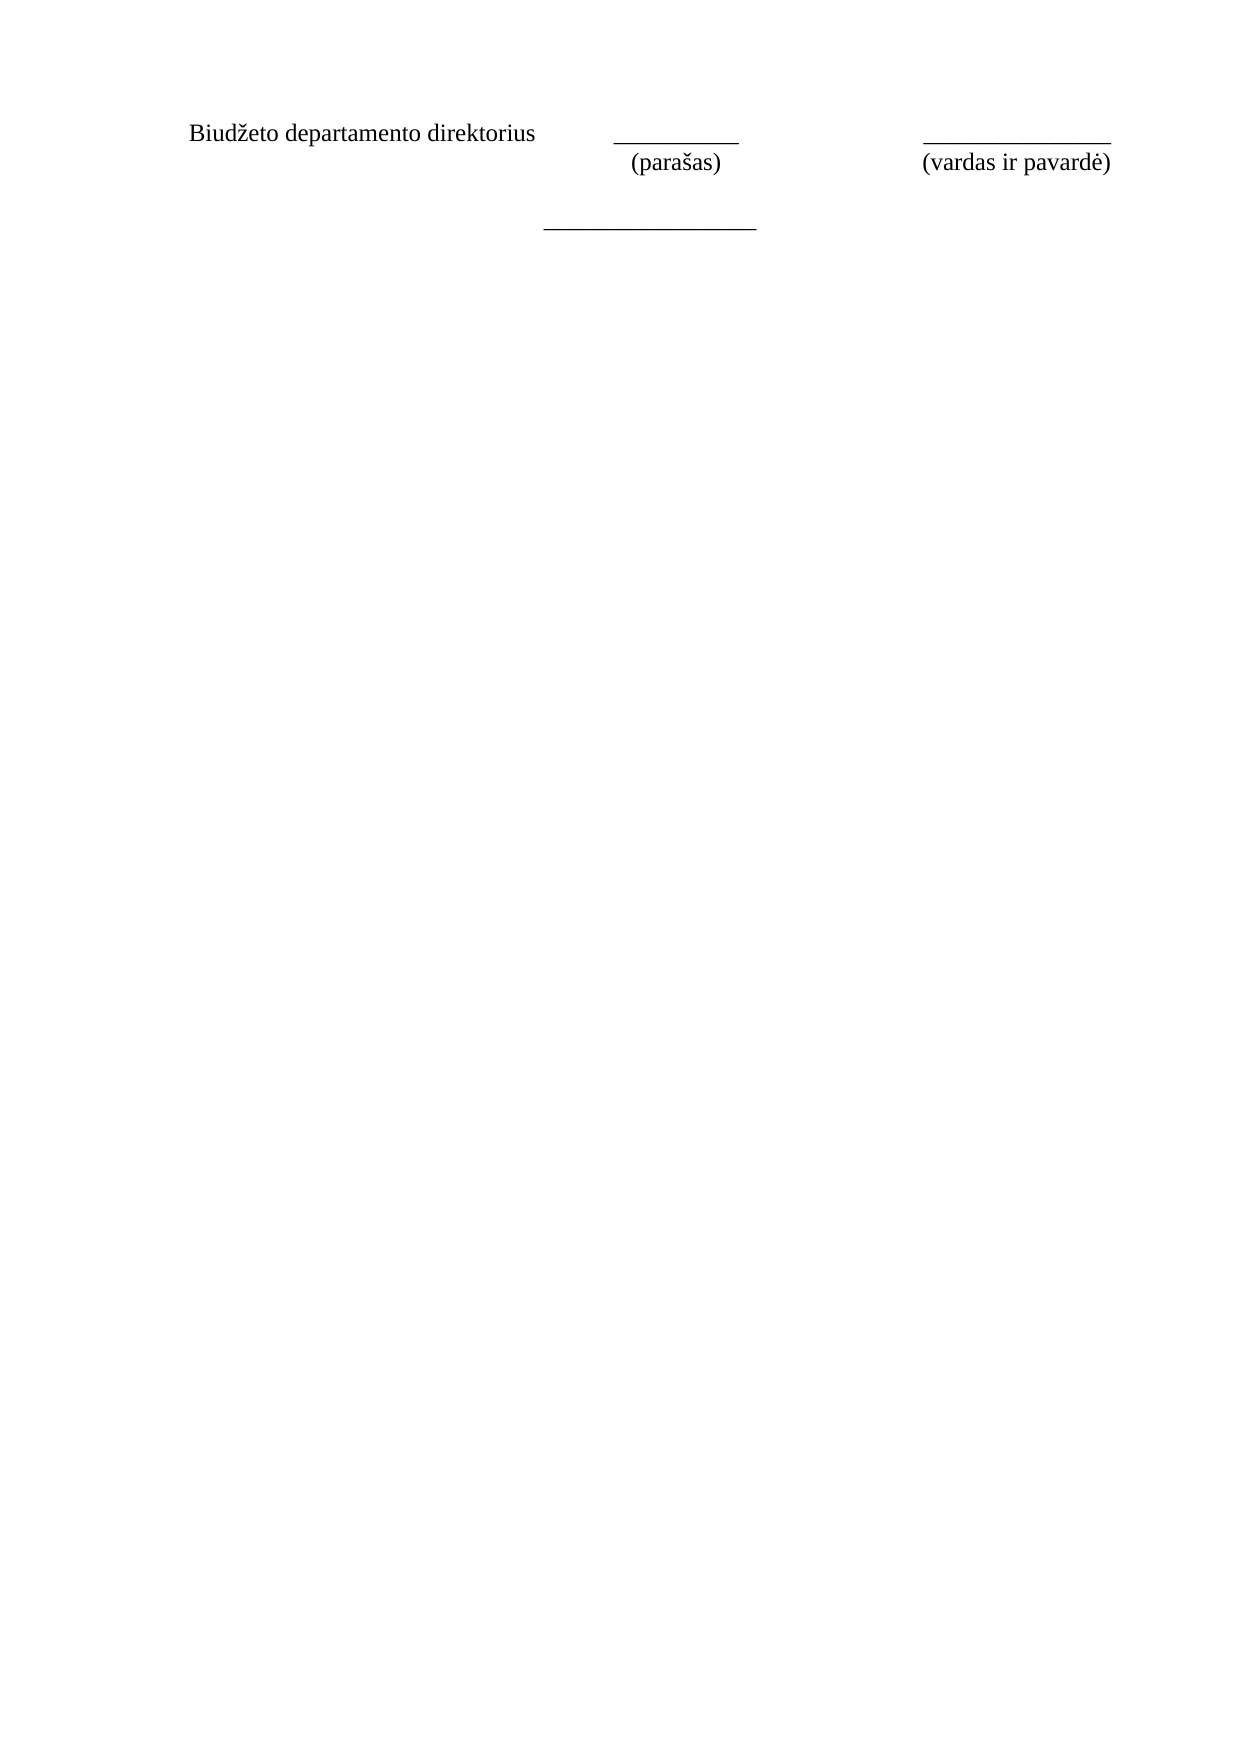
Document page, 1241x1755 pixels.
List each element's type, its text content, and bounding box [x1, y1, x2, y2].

text _________________ [177, 204, 1122, 233]
table_header __________ (parašas) [551, 118, 801, 176]
table_header _______________ (vardas ir pavardė) [801, 118, 1122, 176]
table_header Biudžeto departamento direktorius [177, 118, 551, 176]
